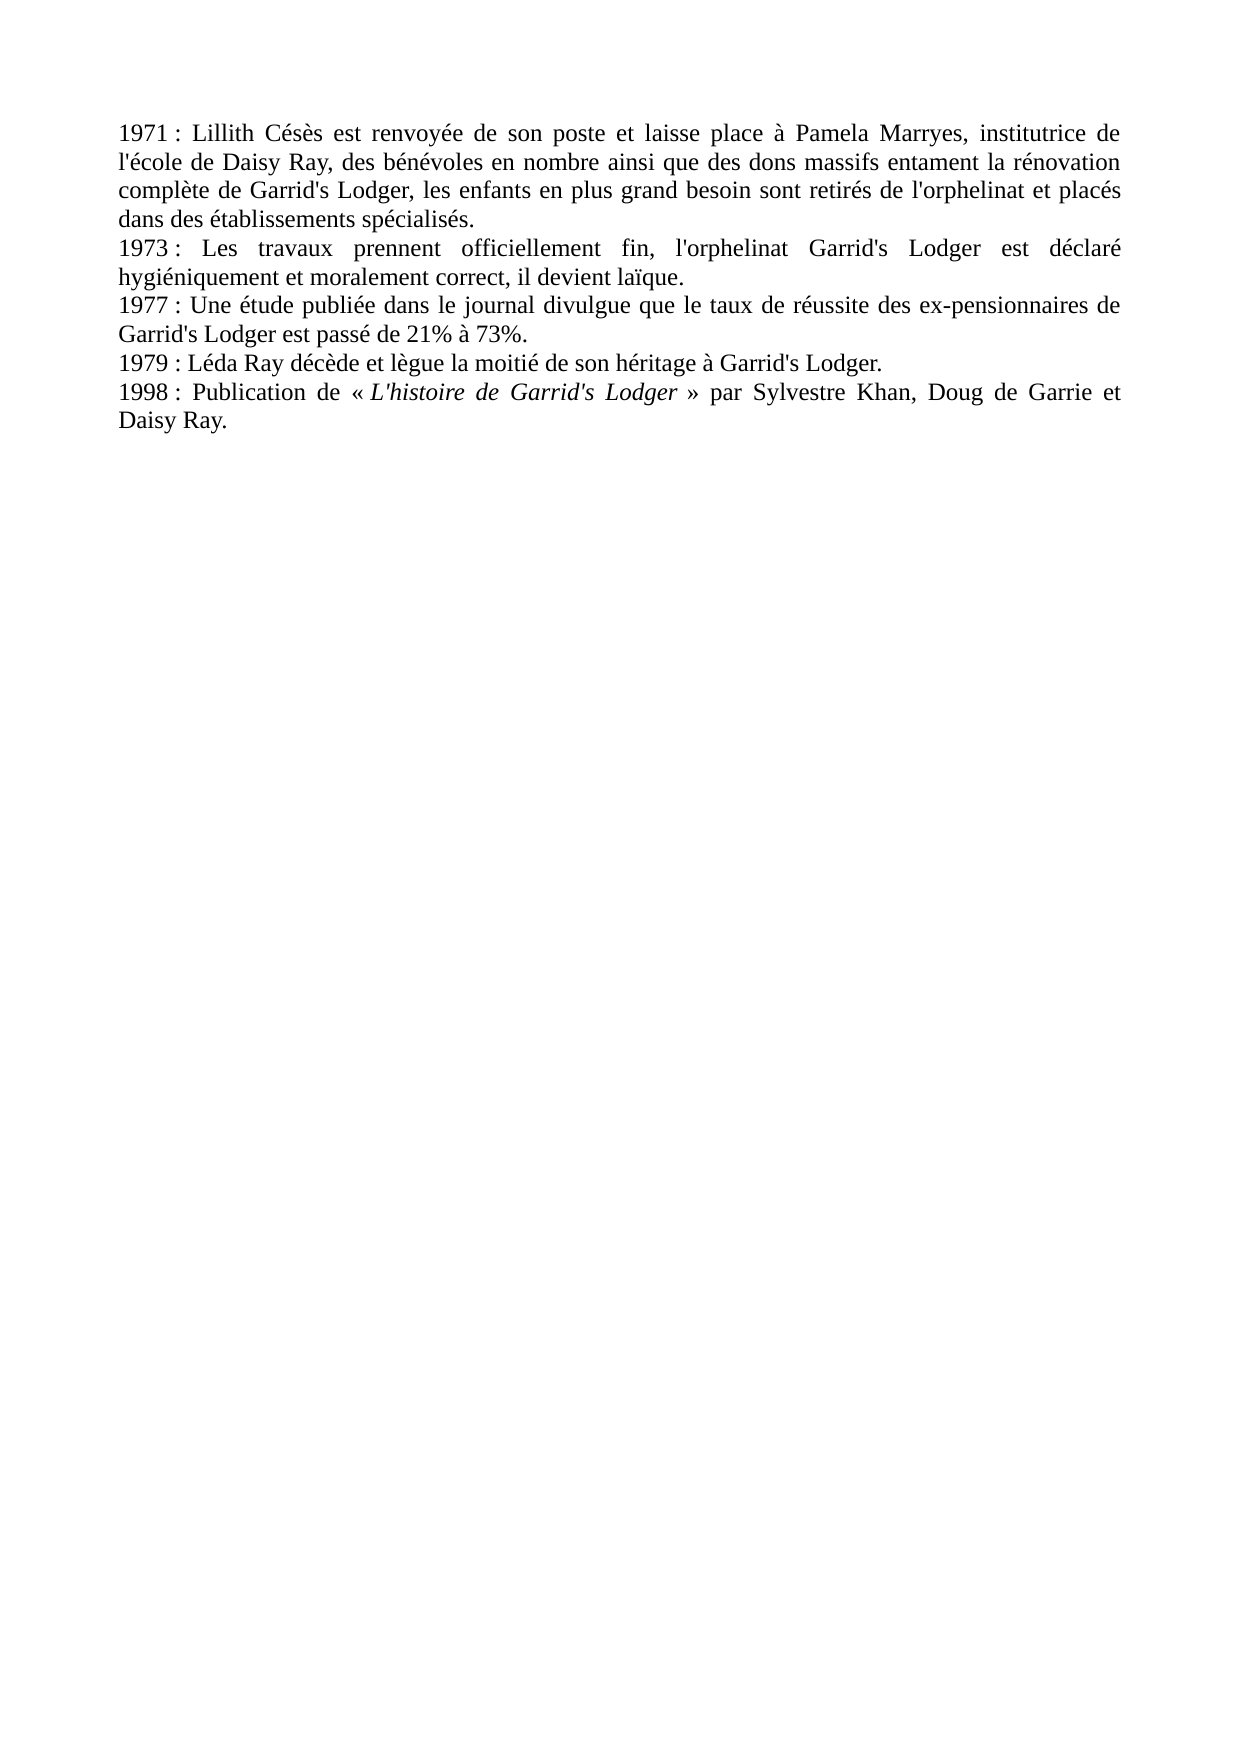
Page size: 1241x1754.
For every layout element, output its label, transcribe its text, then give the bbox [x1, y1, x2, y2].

text 1979 : Léda Ray décède et lègue la moitié de son héritage à Garrid's Lodger. [118, 348, 1122, 377]
text 1998 : Publication de « L'histoire de Garrid's Lodger » par Sylvestre Khan, Doug de Garrie et Daisy Ray. [118, 377, 1122, 434]
text 1977 : Une étude publiée dans le journal divulgue que le taux de réussite des ex-pensionnaires de Garrid's Lodger est passé de 21% à 73%. [118, 291, 1122, 348]
text 1971 : Lillith Césès est renvoyée de son poste et laisse place à Pamela Marryes, institutrice de l'école de Daisy Ray, des bénévoles en nombre ainsi que des dons massifs entament la rénovation complète de Garrid's Lodger, les enfants en plus grand besoin sont retirés de l'orphelinat et placés dans des établissements spécialisés. [118, 118, 1122, 233]
text 1973 : Les travaux prennent officiellement fin, l'orphelinat Garrid's Lodger est déclaré hygiéniquement et moralement correct, il devient laïque. [118, 233, 1122, 291]
